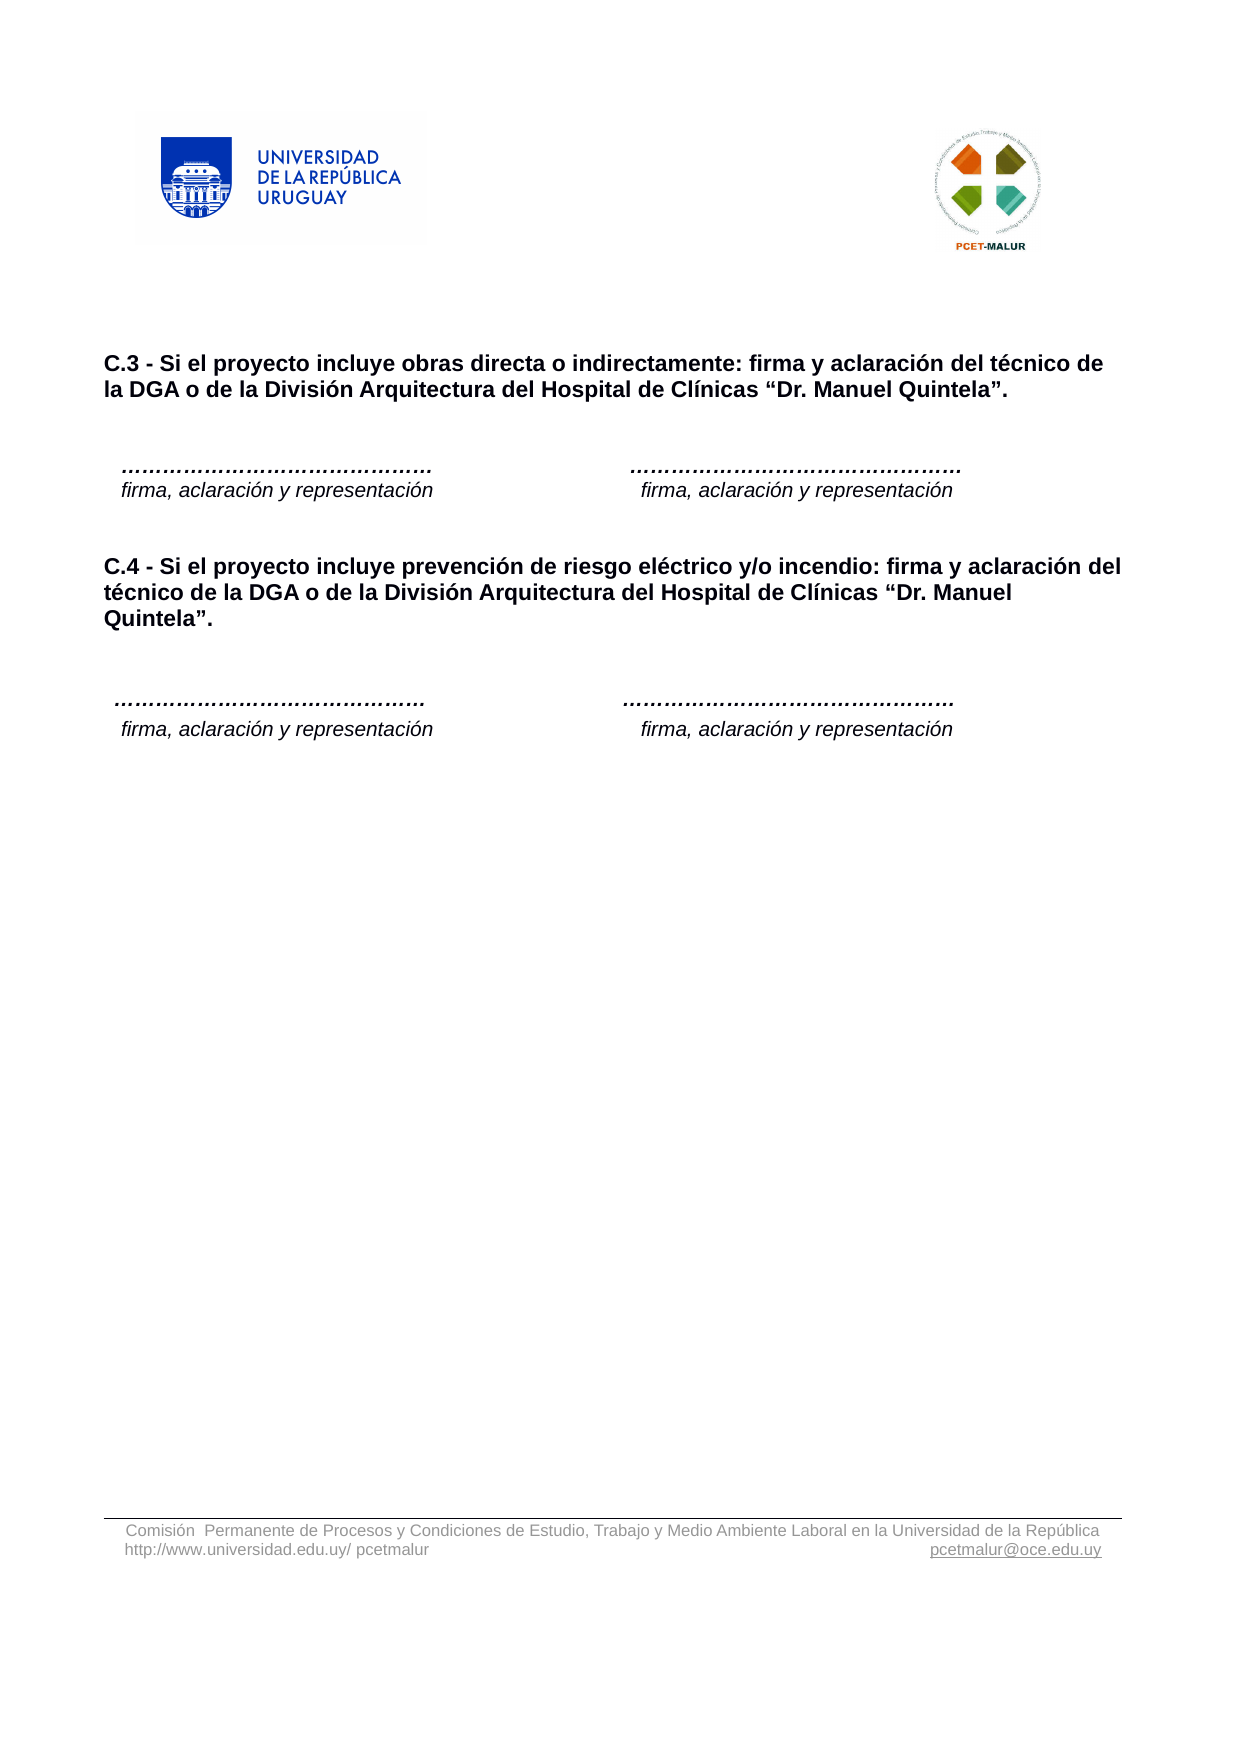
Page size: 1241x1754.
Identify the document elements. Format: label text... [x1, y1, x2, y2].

text firma, aclaración y representación firma, aclaración y representación [103, 717, 1122, 741]
text C.3 - Si el proyecto incluye obras directa o indirectamente: firma y aclaración del técnico de la DGA o de la División Arquitectura del Hospital de Clínicas “Dr. Manuel Quintela”. [103, 350, 1122, 403]
text C.4 - Si el proyecto incluye prevención de riesgo eléctrico y/o incendio: firma y aclaración del técnico de la DGA o de la División Arquitectura del Hospital de Clínicas “Dr. Manuel Quintela”. [103, 553, 1122, 632]
text firma, aclaración y representación firma, aclaración y representación [103, 478, 1122, 502]
text ……………………………………… ………………………………………… [103, 684, 1122, 712]
text ……………………………………… ………………………………………… [103, 454, 1122, 478]
